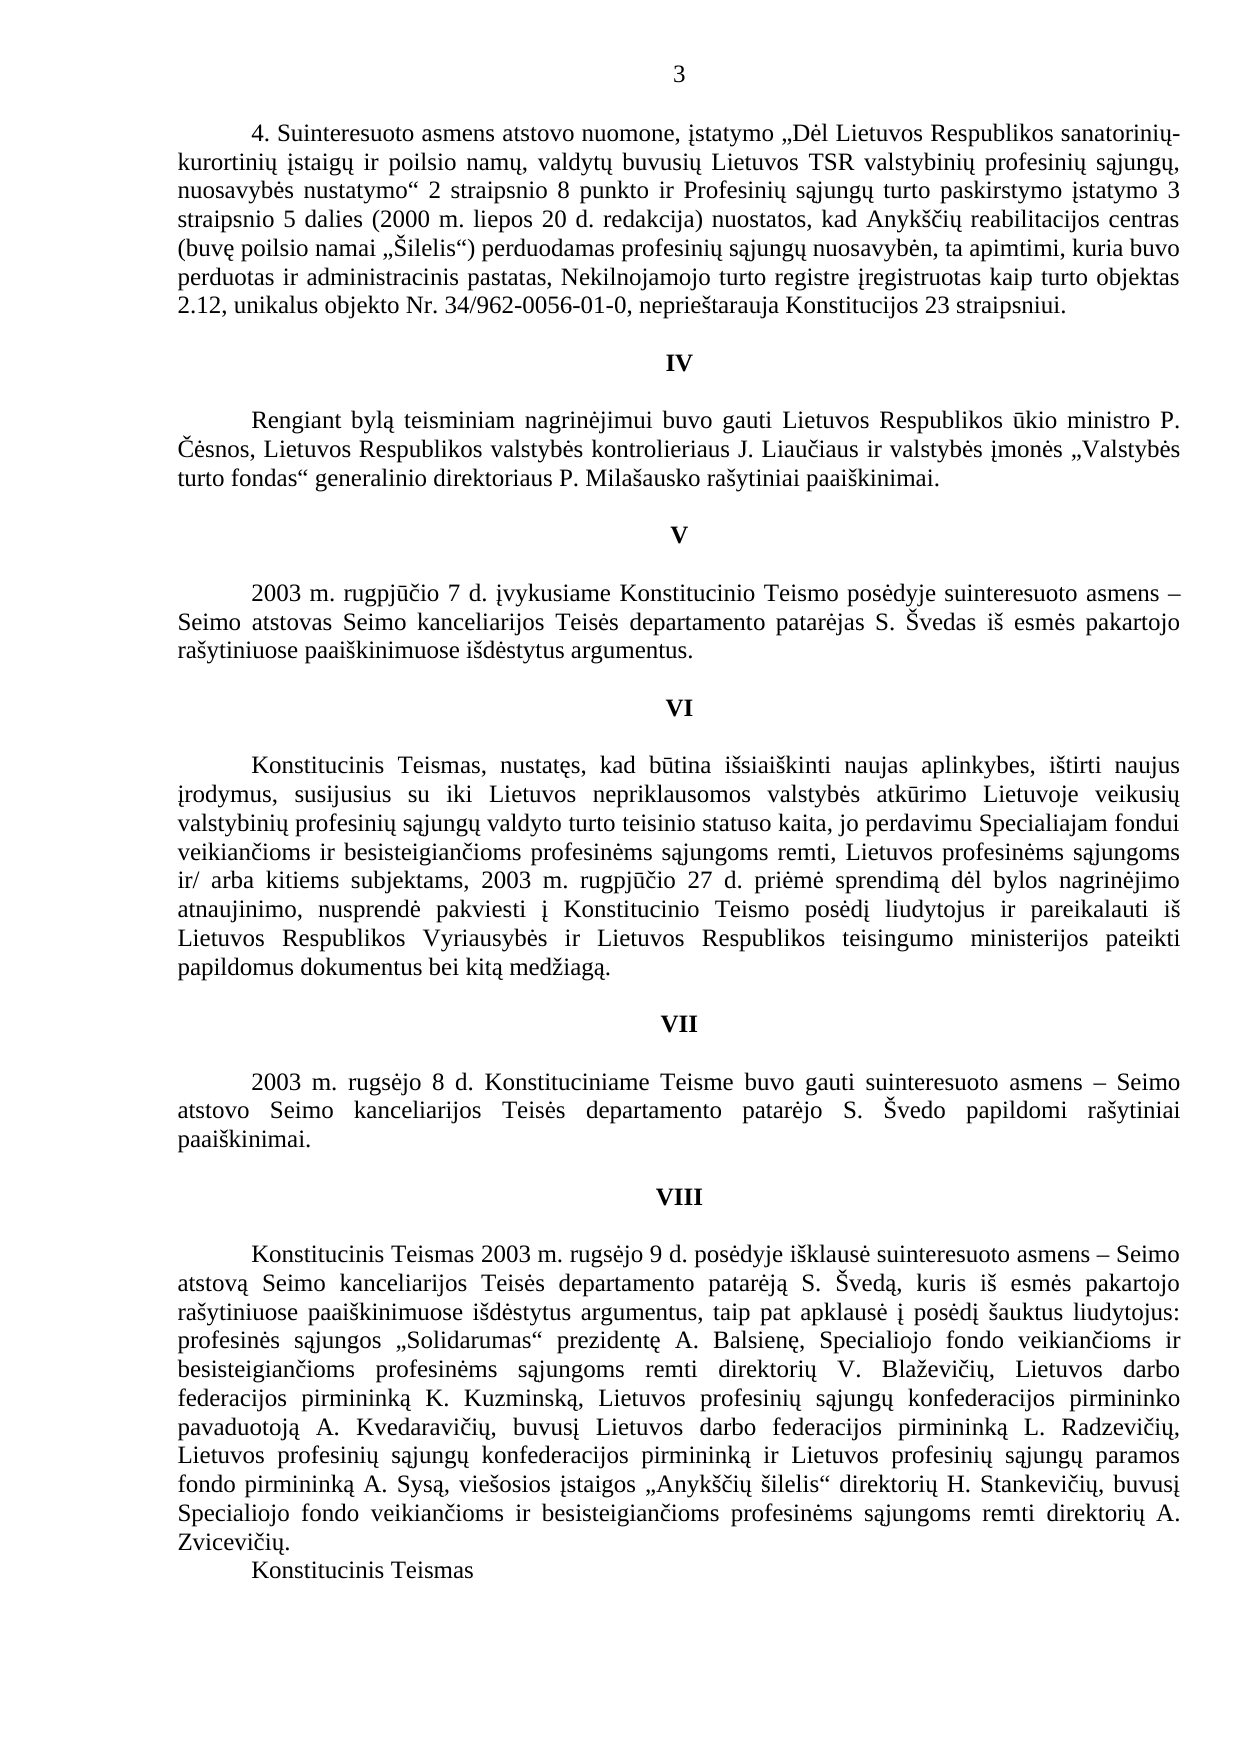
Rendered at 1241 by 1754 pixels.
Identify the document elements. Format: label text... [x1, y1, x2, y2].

text Rengiant bylą teisminiam nagrinėjimui buvo gauti Lietuvos Respublikos ūkio ministro P. Čėsnos, Lietuvos Respublikos valstybės kontrolieriaus J. Liaučiaus ir valstybės įmonės „Valstybės turto fondas“ generalinio direktoriaus P. Milašausko rašytiniai paaiškinimai. [177, 406, 1181, 492]
text V [177, 521, 1181, 549]
text VII [177, 1009, 1181, 1038]
text 4. Suinteresuoto asmens atstovo nuomone, įstatymo „Dėl Lietuvos Respublikos sanatorinių-kurortinių įstaigų ir poilsio namų, valdytų buvusių Lietuvos TSR valstybinių profesinių sąjungų, nuosavybės nustatymo“ 2 straipsnio 8 punkto ir Profesinių sąjungų turto paskirstymo įstatymo 3 straipsnio 5 dalies (2000 m. liepos 20 d. redakcija) nuostatos, kad Anykščių reabilitacijos centras (buvę poilsio namai „Šilelis“) perduodamas profesinių sąjungų nuosavybėn, ta apimtimi, kuria buvo perduotas ir administracinis pastatas, Nekilnojamojo turto registre įregistruotas kaip turto objektas 2.12, unikalus objekto Nr. 34/962-0056-01-0, neprieštarauja Konstitucijos 23 straipsniui. [177, 118, 1181, 319]
text 2003 m. rugsėjo 8 d. Konstituciniame Teisme buvo gauti suinteresuoto asmens – Seimo atstovo Seimo kanceliarijos Teisės departamento patarėjo S. Švedo papildomi rašytiniai paaiškinimai. [177, 1067, 1181, 1153]
text Konstitucinis Teismas, nustatęs, kad būtina išsiaiškinti naujas aplinkybes, ištirti naujus įrodymus, susijusius su iki Lietuvos nepriklausomos valstybės atkūrimo Lietuvoje veikusių valstybinių profesinių sąjungų valdyto turto teisinio statuso kaita, jo perdavimu Specialiajam fondui veikiančioms ir besisteigiančioms profesinėms sąjungoms remti, Lietuvos profesinėms sąjungoms ir/ arba kitiems subjektams, 2003 m. rugpjūčio 27 d. priėmė sprendimą dėl bylos nagrinėjimo atnaujinimo, nusprendė pakviesti į Konstitucinio Teismo posėdį liudytojus ir pareikalauti iš Lietuvos Respublikos Vyriausybės ir Lietuvos Respublikos teisingumo ministerijos pateikti papildomus dokumentus bei kitą medžiagą. [177, 751, 1181, 981]
text IV [177, 348, 1181, 377]
text VI [177, 693, 1181, 722]
text VIII [177, 1182, 1181, 1211]
text 2003 m. rugpjūčio 7 d. įvykusiame Konstitucinio Teismo posėdyje suinteresuoto asmens – Seimo atstovas Seimo kanceliarijos Teisės departamento patarėjas S. Švedas iš esmės pakartojo rašytiniuose paaiškinimuose išdėstytus argumentus. [177, 578, 1181, 664]
text Konstitucinis Teismas [177, 1556, 1181, 1584]
text Konstitucinis Teismas 2003 m. rugsėjo 9 d. posėdyje išklausė suinteresuoto asmens – Seimo atstovą Seimo kanceliarijos Teisės departamento patarėją S. Švedą, kuris iš esmės pakartojo rašytiniuose paaiškinimuose išdėstytus argumentus, taip pat apklausė į posėdį šauktus liudytojus: profesinės sąjungos „Solidarumas“ prezidentę A. Balsienę, Specialiojo fondo veikiančioms ir besisteigiančioms profesinėms sąjungoms remti direktorių V. Blaževičių, Lietuvos darbo federacijos pirmininką K. Kuzminską, Lietuvos profesinių sąjungų konfederacijos pirmininko pavaduotoją A. Kvedaravičių, buvusį Lietuvos darbo federacijos pirmininką L. Radzevičių, Lietuvos profesinių sąjungų konfederacijos pirmininką ir Lietuvos profesinių sąjungų paramos fondo pirmininką A. Sysą, viešosios įstaigos „Anykščių šilelis“ direktorių H. Stankevičių, buvusį Specialiojo fondo veikiančioms ir besisteigiančioms profesinėms sąjungoms remti direktorių A. Zvicevičių. [177, 1239, 1181, 1556]
